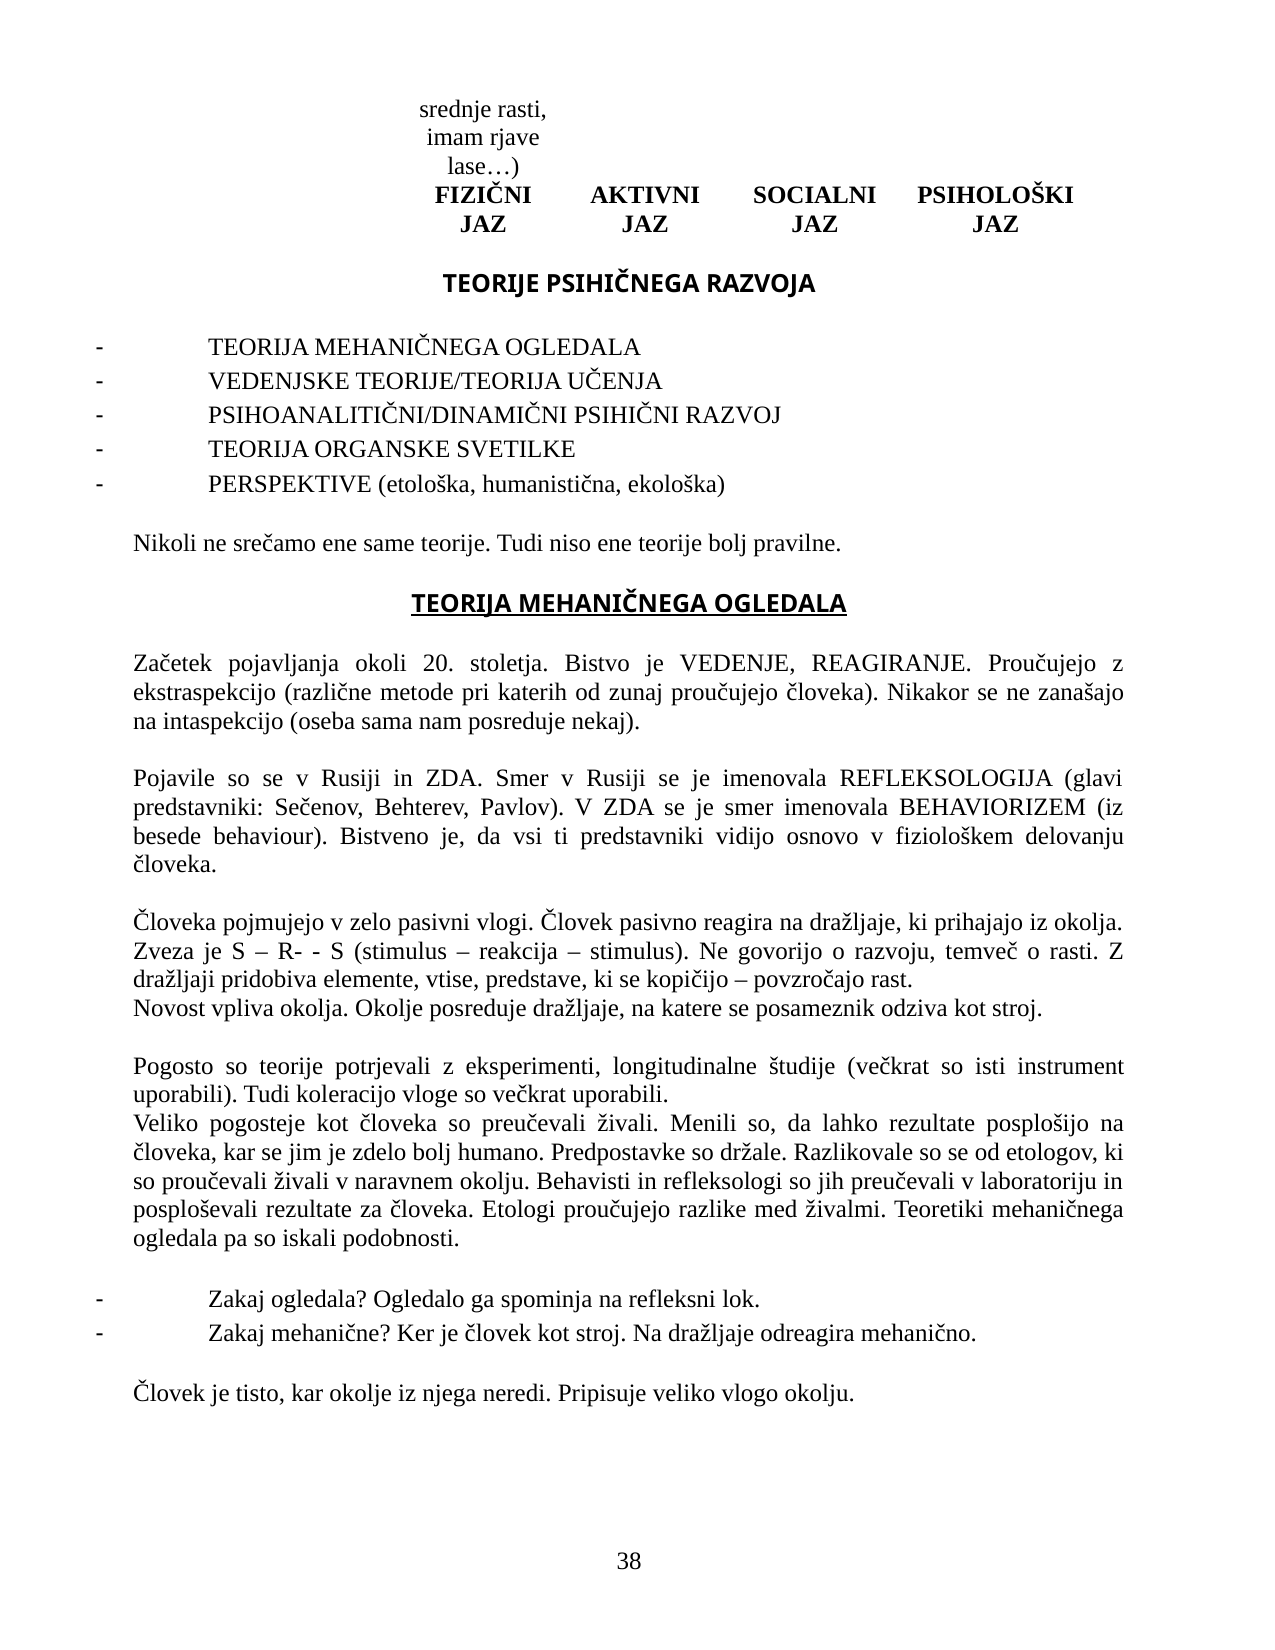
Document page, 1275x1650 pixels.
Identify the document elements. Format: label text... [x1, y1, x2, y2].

text Človek je tisto, kar okolje iz njega neredi. Pripisuje veliko vlogo okolju. [133, 1378, 1125, 1406]
list Zakaj mehanične? Ker je človek kot stroj. Na dražljaje odreagira mehanično. [95, 1315, 1125, 1349]
text Pogosto so teorije potrjevali z eksperimenti, longitudinalne študije (večkrat so isti instrument uporabili). Tudi koleracijo vloge so večkrat uporabili. [133, 1051, 1125, 1108]
text Novost vpliva okolja. Okolje posreduje dražljaje, na katere se posameznik odziva kot stroj. [133, 993, 1125, 1022]
list VEDENJSKE TEORIJE/TEORIJA UČENJA [95, 363, 1125, 397]
table_cell [728, 94, 902, 180]
subtitle TEORIJA MEHANIČNEGA OGLEDALA [133, 586, 1125, 619]
list Zakaj ogledala? Ogledalo ga spominja na refleksni lok. [95, 1281, 1125, 1315]
text Človeka pojmujejo v zelo pasivni vlogi. Človek pasivno reagira na dražljaje, ki prihajajo iz okolja. Zveza je S – R- - S (stimulus – reakcija – stimulus). Ne govorijo o razvoju, temveč o rasti. Z dražljaji pridobiva elemente, vtise, predstave, ki se kopičijo – povzročajo rast. [133, 907, 1125, 993]
table_cell [902, 94, 1089, 180]
text TEORIJE PSIHIČNEGA RAZVOJA [133, 266, 1125, 300]
table_cell FIZIČNI JAZ [404, 180, 563, 237]
text Veliko pogosteje kot človeka so preučevali živali. Menili so, da lahko rezultate posplošijo na človeka, kar se jim je zdelo bolj humano. Predpostavke so držale. Razlikovale so se od etologov, ki so proučevali živali v naravnem okolju. Behavisti in refleksologi so jih preučevali v laboratoriju in posploševali rezultate za človeka. Etologi proučujejo razlike med živalmi. Teoretiki mehaničnega ogledala pa so iskali podobnosti. [133, 1108, 1125, 1252]
list TEORIJA MEHANIČNEGA OGLEDALA [95, 329, 1125, 363]
table_cell [241, 180, 403, 237]
text Pojavile so se v Rusiji in ZDA. Smer v Rusiji se je imenovala REFLEKSOLOGIJA (glavi predstavniki: Sečenov, Behterev, Pavlov). V ZDA se je smer imenovala BEHAVIORIZEM (iz besede behaviour). Bistveno je, da vsi ti predstavniki vidijo osnovo v fiziološkem delovanju človeka. [133, 763, 1125, 878]
table_cell [563, 94, 727, 180]
text Začetek pojavljanja okoli 20. stoletja. Bistvo je VEDENJE, REAGIRANJE. Proučujejo z ekstraspekcijo (različne metode pri katerih od zunaj proučujejo človeka). Nikakor se ne zanašajo na intaspekcijo (oseba sama nam posreduje nekaj). [133, 648, 1125, 734]
list PSIHOANALITIČNI/DINAMIČNI PSIHIČNI RAZVOJ [95, 397, 1125, 431]
table_cell AKTIVNI JAZ [563, 180, 727, 237]
table_cell srednje rasti, imam rjave lase…) [404, 94, 563, 180]
list PERSPEKTIVE (etološka, humanistična, ekološka) [95, 465, 1125, 499]
table_cell [122, 94, 241, 180]
text Nikoli ne srečamo ene same teorije. Tudi niso ene teorije bolj pravilne. [133, 528, 1125, 557]
table_cell PSIHOLOŠKI JAZ [902, 180, 1089, 237]
table_cell [122, 180, 241, 237]
table_cell SOCIALNI JAZ [728, 180, 902, 237]
table_cell [241, 94, 403, 180]
list TEORIJA ORGANSKE SVETILKE [95, 431, 1125, 465]
